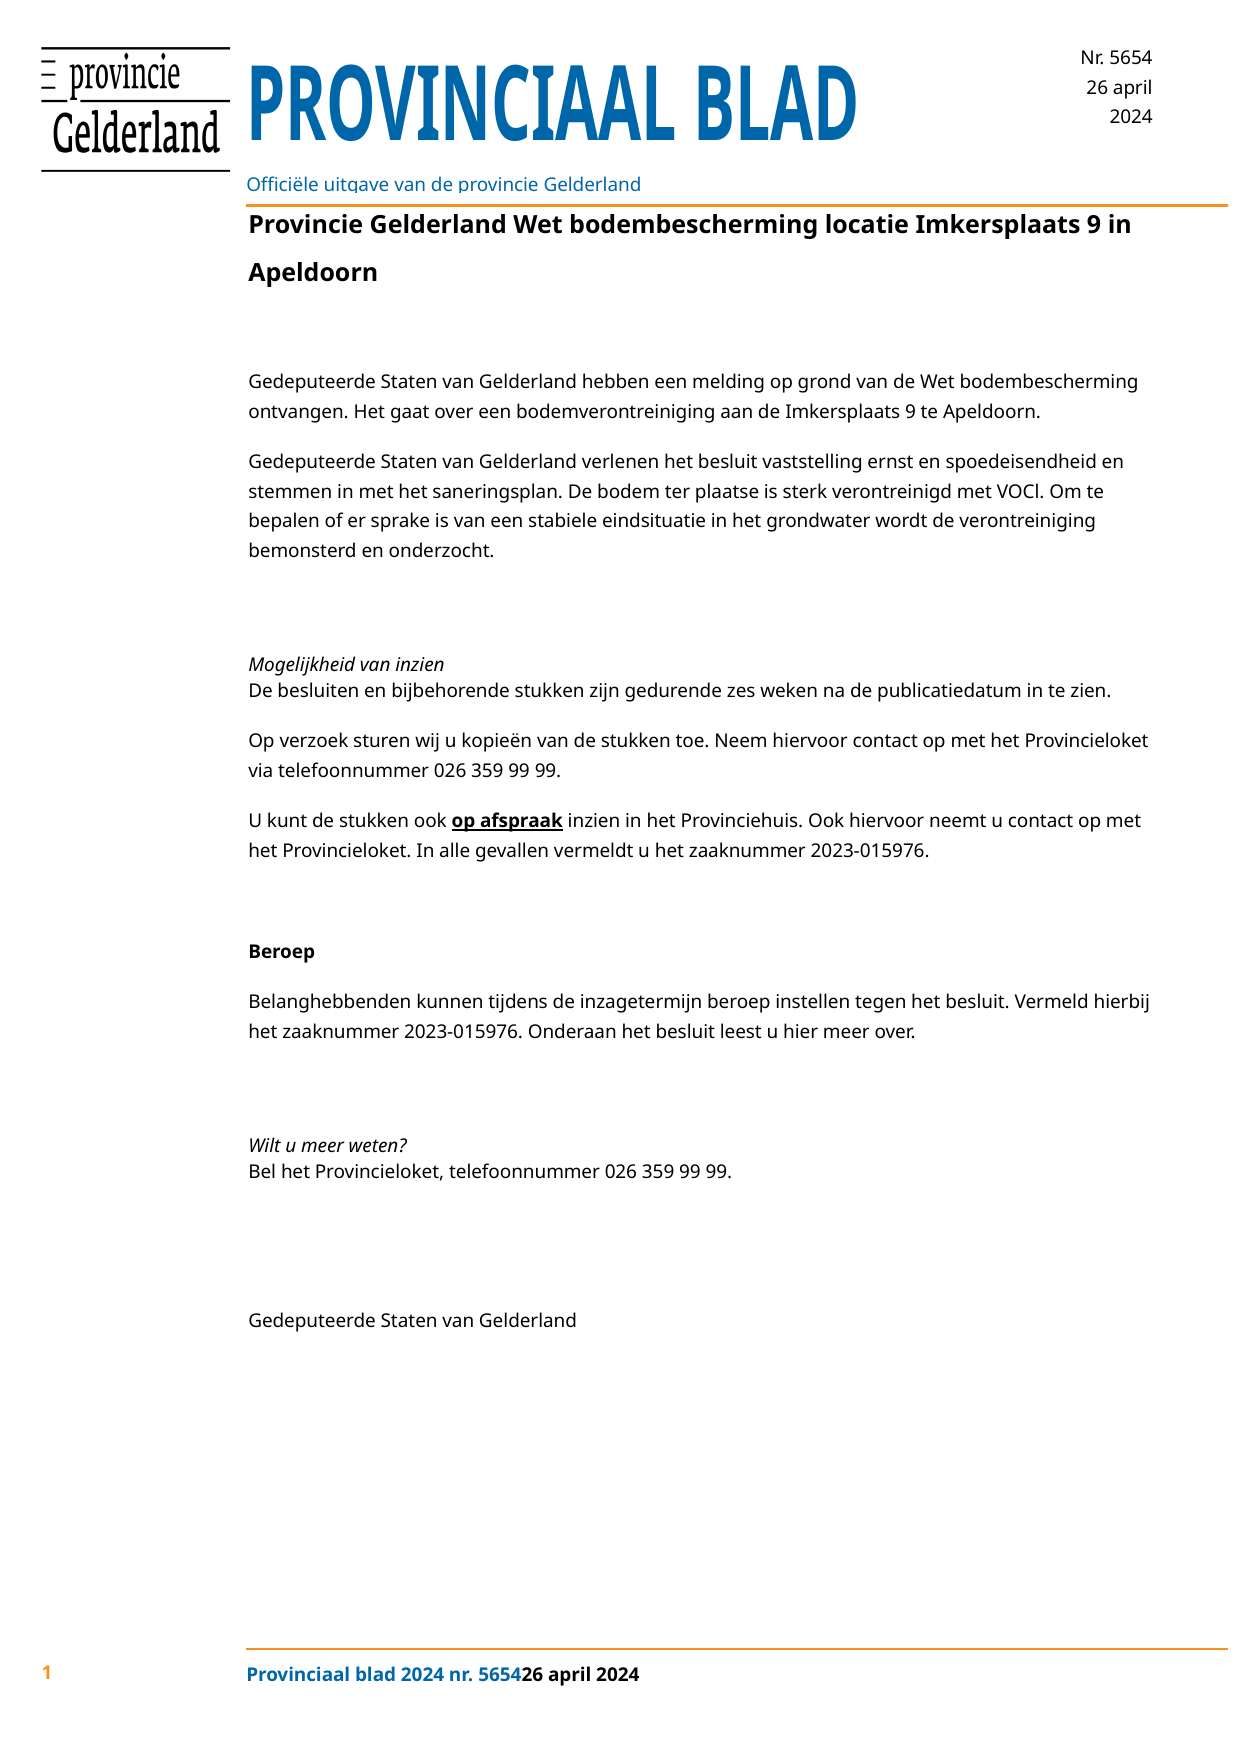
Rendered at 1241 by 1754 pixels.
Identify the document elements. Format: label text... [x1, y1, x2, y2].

text Wilt u meer weten? [248, 1132, 1152, 1158]
text Bel het Provincieloket, telefoonnummer 026 359 99 99. [248, 1158, 1152, 1184]
text Gedeputeerde Staten van Gelderland verlenen het besluit vaststelling ernst en spoedeisendheid en stemmen in met het saneringsplan. De bodem ter plaatse is sterk verontreinigd met VOCl. Om te bepalen of er sprake is van een stabiele eindsituatie in het grondwater wordt de verontreiniging bemonsterd en onderzocht. [248, 448, 1152, 563]
text Provincie Gelderland Wet bodembescherming locatie Imkersplaats 9 in Apeldoorn [248, 207, 1152, 288]
text Op verzoek sturen wij u kopieën van de stukken toe. Neem hiervoor contact op met het Provincieloket via telefoonnummer 026 359 99 99. [248, 728, 1152, 783]
picture [41, 47, 231, 172]
text Beroep [248, 938, 1152, 964]
text De besluiten en bijbehorende stukken zijn gedurende zes weken na de publicatiedatum in te zien. [248, 677, 1152, 703]
text Gedeputeerde Staten van Gelderland [248, 1307, 1152, 1332]
text U kunt de stukken ook op afspraak inzien in het Provinciehuis. Ook hiervoor neemt u contact op met het Provincieloket. In alle gevallen vermeldt u het zaaknummer 2023-015976. [248, 808, 1152, 863]
text Mogelijkheid van inzien [248, 651, 1152, 677]
text Belanghebbenden kunnen tijdens de inzagetermijn beroep instellen tegen het besluit. Vermeld hierbij het zaaknummer 2023-015976. Onderaan het besluit leest u hier meer over. [248, 988, 1152, 1044]
text Gedeputeerde Staten van Gelderland hebben een melding op grond van de Wet bodembescherming ontvangen. Het gaat over een bodemverontreiniging aan de Imkersplaats 9 te Apeldoorn. [248, 368, 1152, 424]
